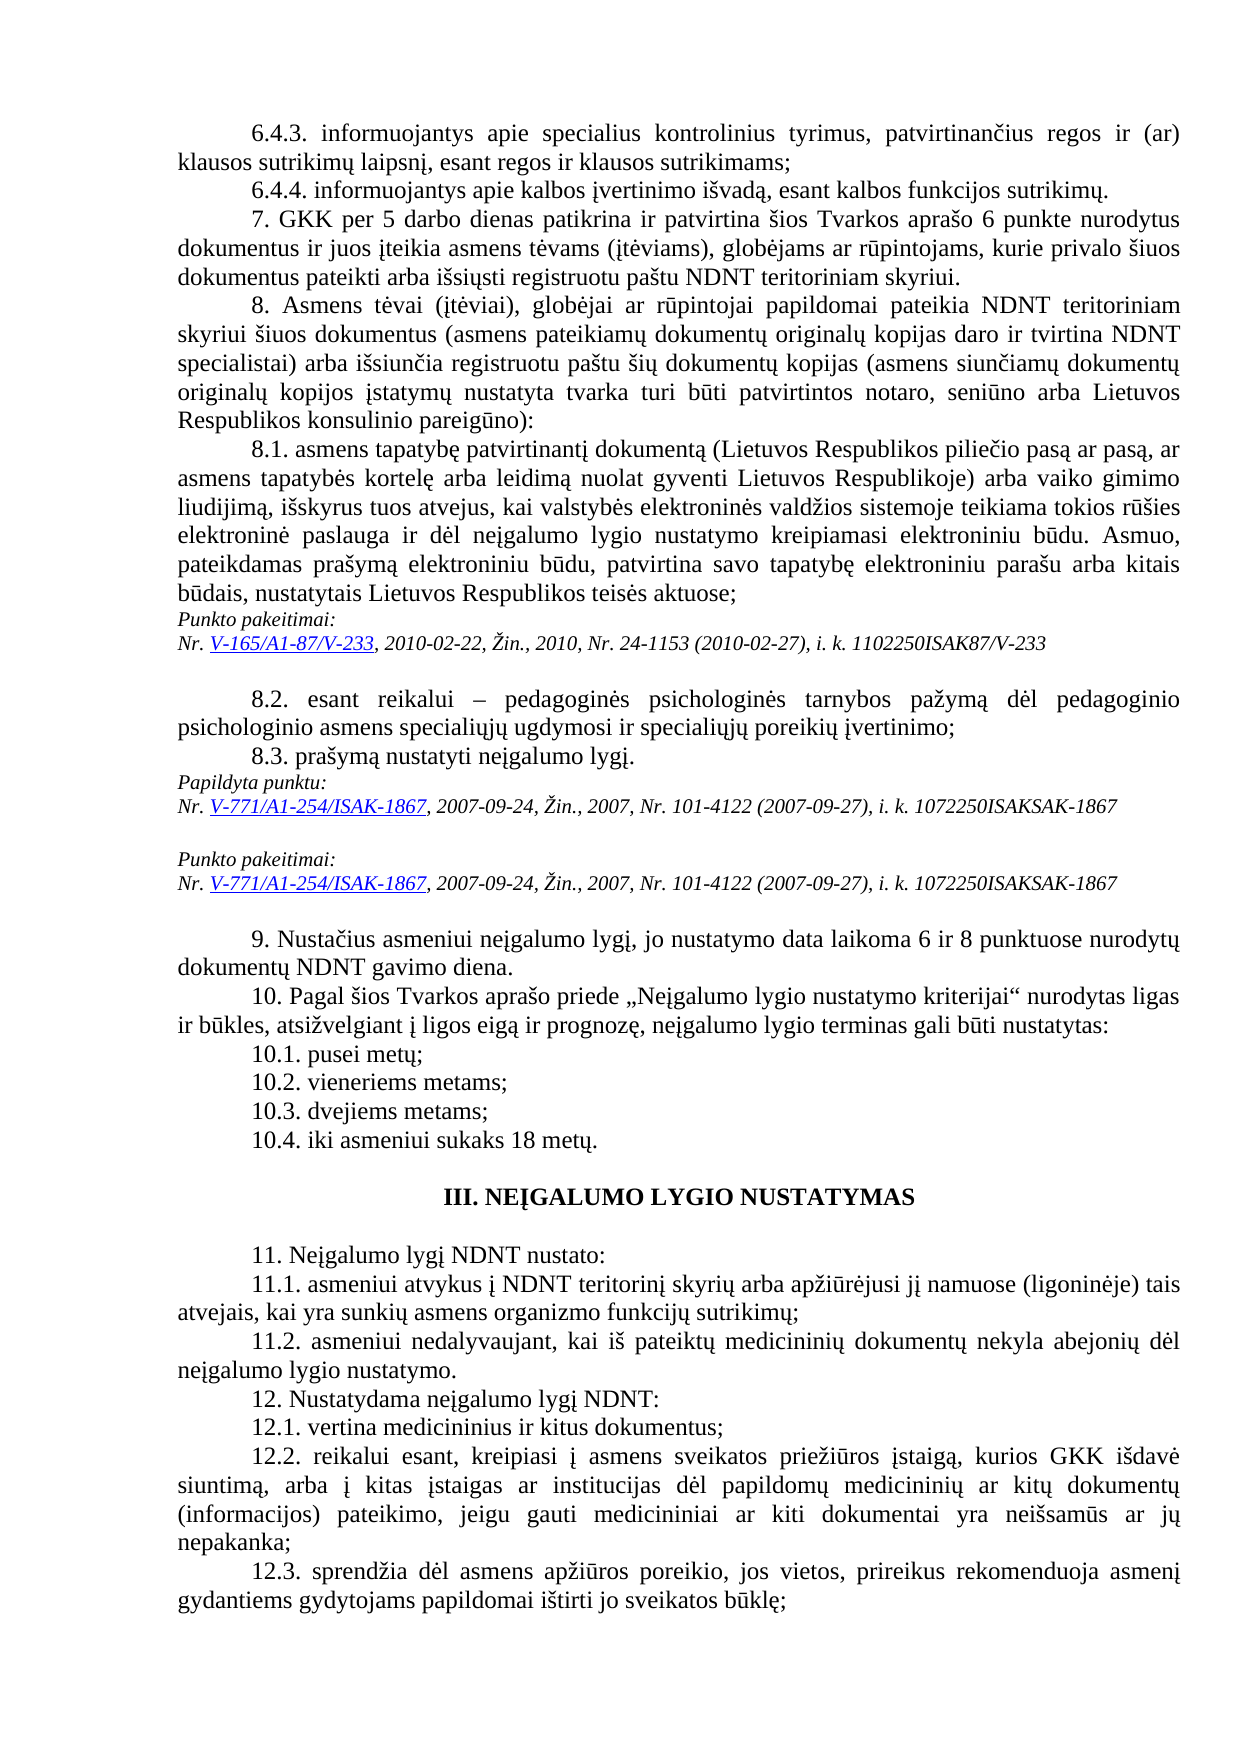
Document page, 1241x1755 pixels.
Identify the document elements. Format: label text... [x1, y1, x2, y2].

text 8.2. esant reikalui – pedagoginės psichologinės tarnybos pažymą dėl pedagoginio psichologinio asmens specialiųjų ugdymosi ir specialiųjų poreikių įvertinimo; [177, 684, 1181, 741]
text 12.1. vertina medicininius ir kitus dokumentus; [177, 1412, 1181, 1441]
text III. NEĮGALUMO LYGIO NUSTATYMAS [177, 1182, 1181, 1211]
text 10.2. vieneriems metams; [177, 1067, 1181, 1096]
text Punkto pakeitimai: [177, 847, 1181, 871]
text 6.4.3. informuojantys apie specialius kontrolinius tyrimus, patvirtinančius regos ir (ar) klausos sutrikimų laipsnį, esant regos ir klausos sutrikimams; [177, 118, 1181, 176]
text 12.3. sprendžia dėl asmens apžiūros poreikio, jos vietos, prireikus rekomenduoja asmenį gydantiems gydytojams papildomai ištirti jo sveikatos būklę; [177, 1556, 1181, 1614]
text 10.3. dvejiems metams; [177, 1096, 1181, 1125]
text Nr. V-771/A1-254/ISAK-1867, 2007-09-24, Žin., 2007, Nr. 101-4122 (2007-09-27), i. k. 1072250ISAKSAK-1867 [177, 794, 1181, 818]
text 10. Pagal šios Tvarkos aprašo priede „Neįgalumo lygio nustatymo kriterijai“ nurodytas ligas ir būkles, atsižvelgiant į ligos eigą ir prognozę, neįgalumo lygio terminas gali būti nustatytas: [177, 981, 1181, 1039]
text 12. Nustatydama neįgalumo lygį NDNT: [177, 1384, 1181, 1412]
text Nr. V-165/A1-87/V-233, 2010-02-22, Žin., 2010, Nr. 24-1153 (2010-02-27), i. k. 1102250ISAK87/V-233 [177, 631, 1181, 655]
text 8.3. prašymą nustatyti neįgalumo lygį. [177, 741, 1181, 770]
text 10.4. iki asmeniui sukaks 18 metų. [177, 1125, 1181, 1154]
text 11.2. asmeniui nedalyvaujant, kai iš pateiktų medicininių dokumentų nekyla abejonių dėl neįgalumo lygio nustatymo. [177, 1326, 1181, 1384]
text 12.2. reikalui esant, kreipiasi į asmens sveikatos priežiūros įstaigą, kurios GKK išdavė siuntimą, arba į kitas įstaigas ar institucijas dėl papildomų medicininių ar kitų dokumentų (informacijos) pateikimo, jeigu gauti medicininiai ar kiti dokumentai yra neišsamūs ar jų nepakanka; [177, 1441, 1181, 1556]
text 10.1. pusei metų; [177, 1039, 1181, 1067]
text 6.4.4. informuojantys apie kalbos įvertinimo išvadą, esant kalbos funkcijos sutrikimų. [177, 176, 1181, 204]
text Papildyta punktu: [177, 770, 1181, 794]
text 8. Asmens tėvai (įtėviai), globėjai ar rūpintojai papildomai pateikia NDNT teritoriniam skyriui šiuos dokumentus (asmens pateikiamų dokumentų originalų kopijas daro ir tvirtina NDNT specialistai) arba išsiunčia registruotu paštu šių dokumentų kopijas (asmens siunčiamų dokumentų originalų kopijos įstatymų nustatyta tvarka turi būti patvirtintos notaro, seniūno arba Lietuvos Respublikos konsulinio pareigūno): [177, 291, 1181, 434]
text 11.1. asmeniui atvykus į NDNT teritorinį skyrių arba apžiūrėjusi jį namuose (ligoninėje) tais atvejais, kai yra sunkių asmens organizmo funkcijų sutrikimų; [177, 1269, 1181, 1326]
text 7. GKK per 5 darbo dienas patikrina ir patvirtina šios Tvarkos aprašo 6 punkte nurodytus dokumentus ir juos įteikia asmens tėvams (įtėviams), globėjams ar rūpintojams, kurie privalo šiuos dokumentus pateikti arba išsiųsti registruotu paštu NDNT teritoriniam skyriui. [177, 204, 1181, 291]
text 9. Nustačius asmeniui neįgalumo lygį, jo nustatymo data laikoma 6 ir 8 punktuose nurodytų dokumentų NDNT gavimo diena. [177, 924, 1181, 981]
text 8.1. asmens tapatybę patvirtinantį dokumentą (Lietuvos Respublikos piliečio pasą ar pasą, ar asmens tapatybės kortelę arba leidimą nuolat gyventi Lietuvos Respublikoje) arba vaiko gimimo liudijimą, išskyrus tuos atvejus, kai valstybės elektroninės valdžios sistemoje teikiama tokios rūšies elektroninė paslauga ir dėl neįgalumo lygio nustatymo kreipiamasi elektroniniu būdu. Asmuo, pateikdamas prašymą elektroniniu būdu, patvirtina savo tapatybę elektroniniu parašu arba kitais būdais, nustatytais Lietuvos Respublikos teisės aktuose; [177, 434, 1181, 607]
text Nr. V-771/A1-254/ISAK-1867, 2007-09-24, Žin., 2007, Nr. 101-4122 (2007-09-27), i. k. 1072250ISAKSAK-1867 [177, 871, 1181, 895]
text 11. Neįgalumo lygį NDNT nustato: [177, 1240, 1181, 1269]
text Punkto pakeitimai: [177, 607, 1181, 631]
